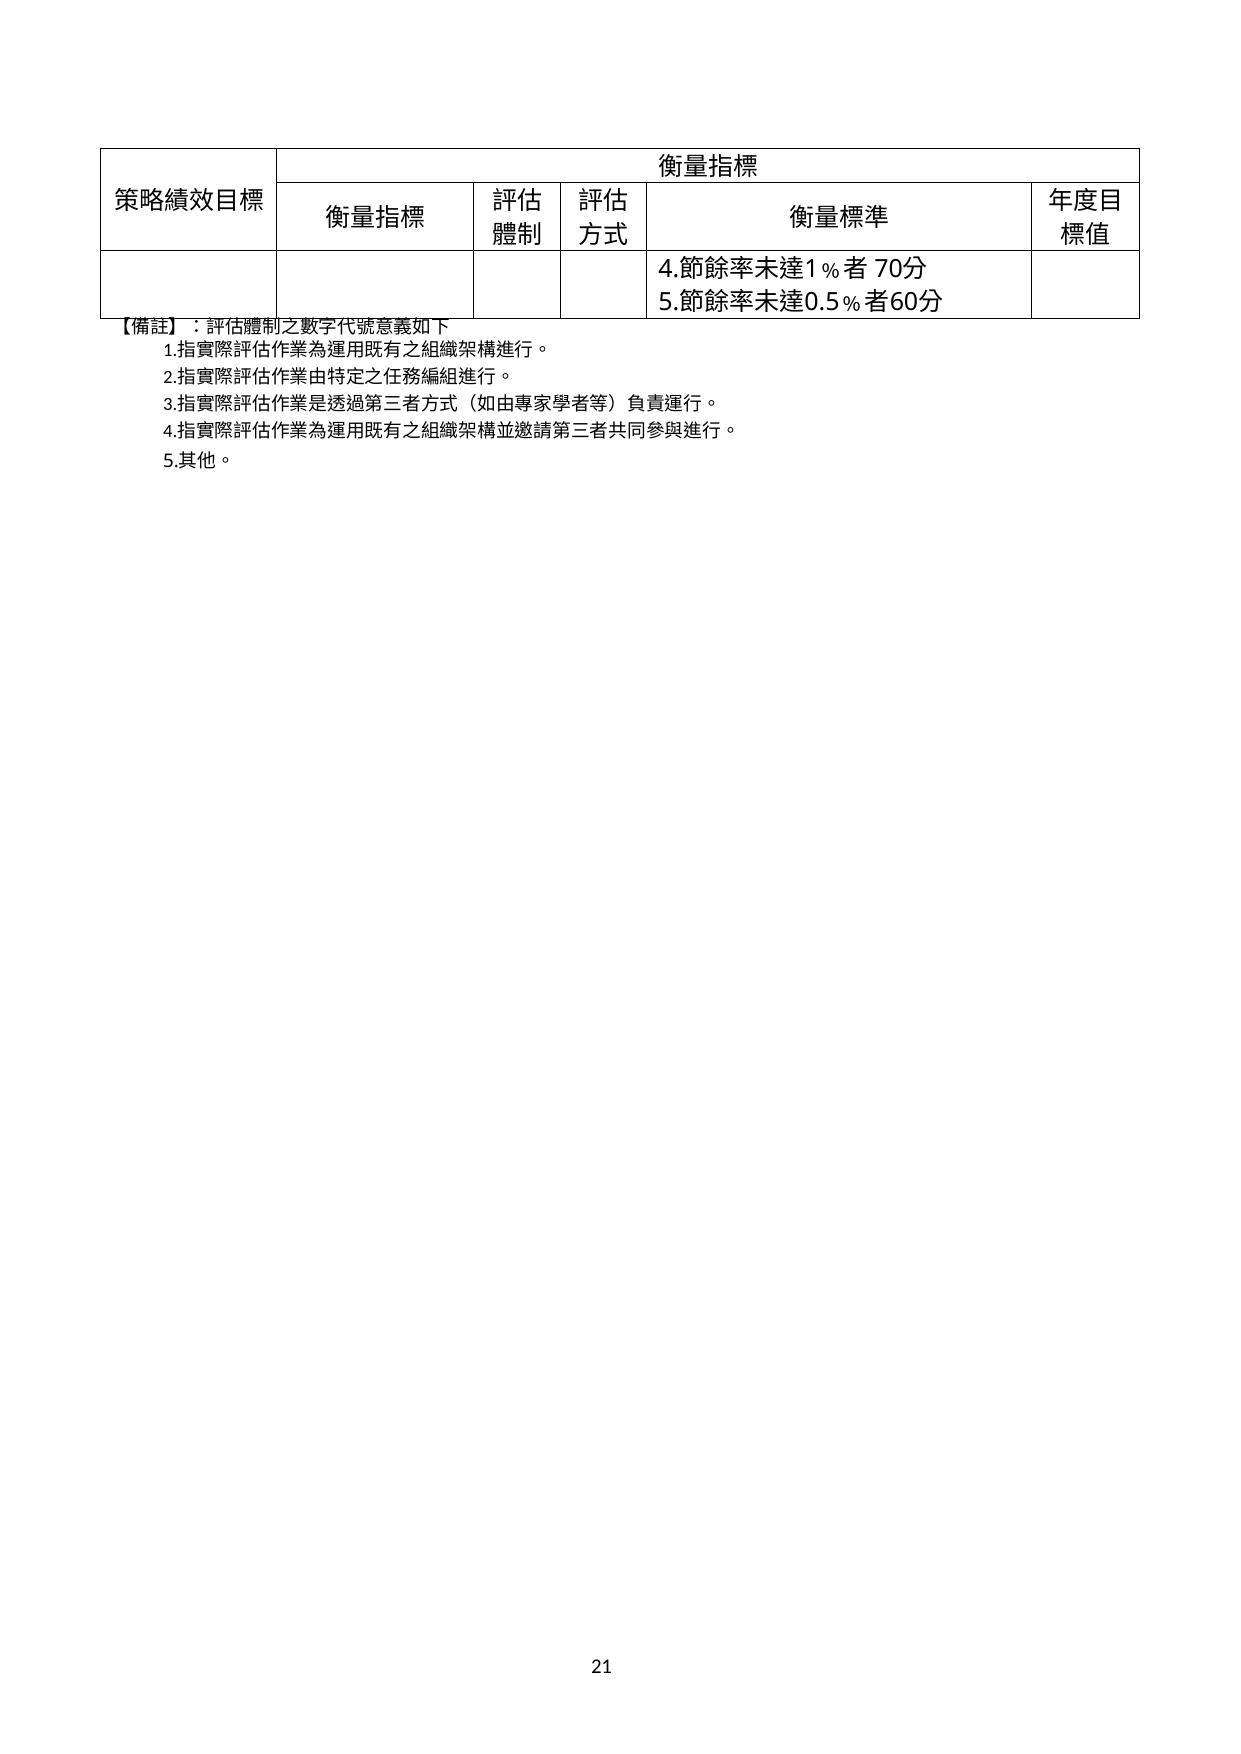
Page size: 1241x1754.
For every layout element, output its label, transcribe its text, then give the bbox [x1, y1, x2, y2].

table_header 衡量指標 [277, 149, 1139, 182]
table_cell 4.節餘率未達1﹪者 70分 5.節餘率未達0.5﹪者60分 [647, 251, 1031, 317]
table_cell 評估體制 [474, 183, 560, 250]
table_cell [101, 251, 276, 317]
table_cell 衡量指標 [277, 183, 473, 250]
text 【備註】：評估體制之數字代號意義如下 [112, 319, 1128, 337]
list 指實際評估作業是透過第三者方式（如由專家學者等）負責運行。 [163, 396, 1128, 414]
table_cell 衡量標準 [647, 183, 1031, 250]
table_cell [1032, 251, 1139, 317]
table_cell [277, 251, 473, 317]
list 其他。 [163, 446, 1128, 473]
list 指實際評估作業為運用既有之組織架構並邀請第三者共同參與進行。 [163, 423, 1128, 441]
list 指實際評估作業由特定之任務編組進行。 [163, 368, 1128, 387]
table_cell 評估方式 [561, 183, 646, 250]
table_cell [474, 251, 560, 317]
table_cell [561, 251, 646, 317]
table_header 策略績效目標 [101, 149, 276, 250]
list 指實際評估作業為運用既有之組織架構進行。 [163, 341, 1128, 360]
table_cell 年度目標值 [1032, 183, 1139, 250]
